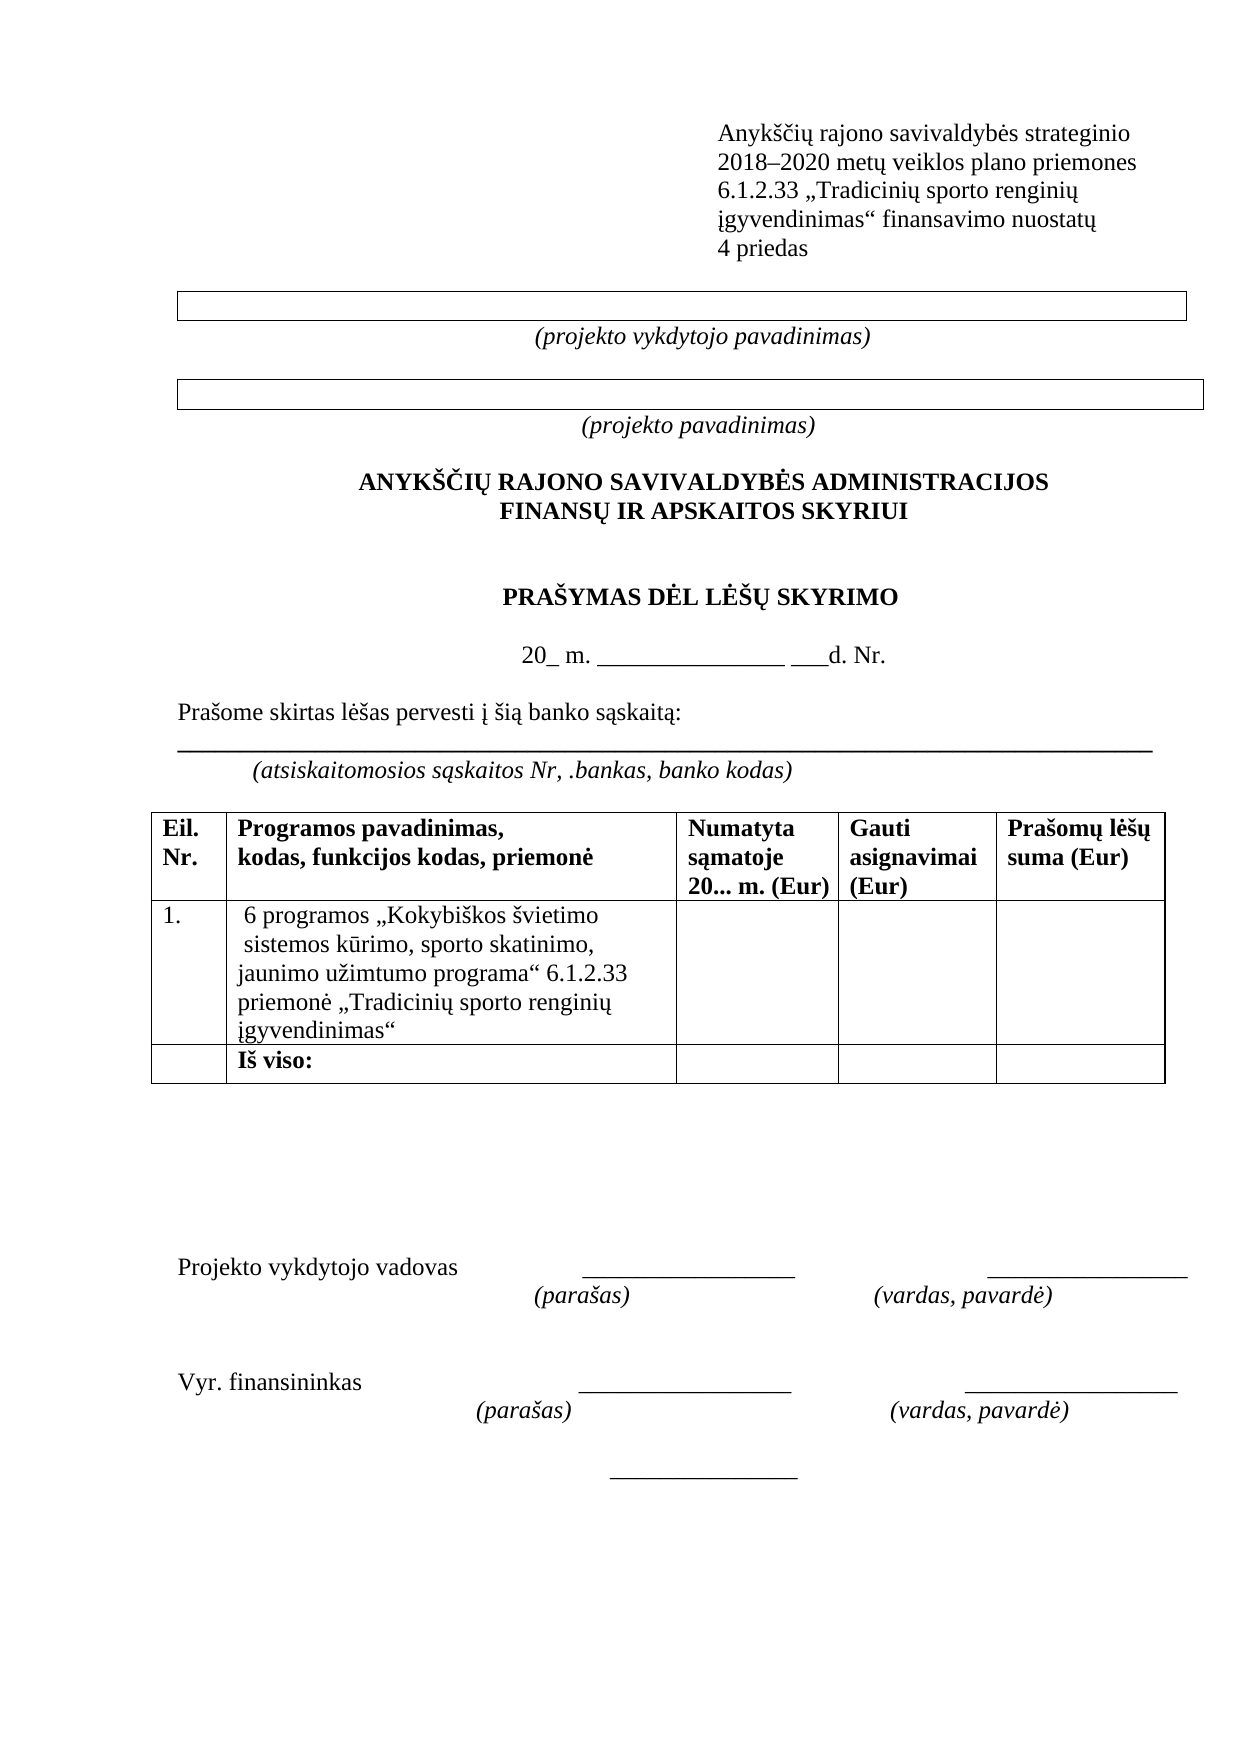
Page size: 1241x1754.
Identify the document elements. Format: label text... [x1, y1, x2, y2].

text 4 priedas [717, 233, 1181, 262]
text ANYKŠČIŲ RAJONO SAVIVALDYBĖS ADMINISTRACIJOS [177, 467, 1230, 496]
table_header Programos pavadinimas, kodas, funkcijos kodas, priemonė [227, 813, 676, 899]
table_cell [839, 1045, 996, 1083]
text įgyvendinimas“ finansavimo nuostatų [717, 204, 1181, 233]
table_cell [677, 901, 838, 1044]
table_cell Iš viso: [227, 1045, 676, 1083]
text 20_ m. _______________ ___d. Nr. [177, 640, 1230, 668]
text _______________ [177, 1453, 1230, 1482]
table_header Eil. Nr. [152, 813, 226, 899]
table_header Numatyta sąmatoje 20... m. (Eur) [677, 813, 838, 899]
text 2018–2020 metų veiklos plano priemones [717, 147, 1181, 176]
text (parašas) (vardas, pavardė) [177, 1280, 1230, 1309]
table_cell [839, 901, 996, 1044]
table_header [178, 292, 1186, 320]
text Anykščių rajono savivaldybės strateginio [717, 118, 1181, 147]
text (projekto vykdytojo pavadinimas) [177, 321, 1230, 350]
text ______________________________________________________________________________ [177, 726, 1230, 755]
table_cell [677, 1045, 838, 1083]
table_cell [997, 1045, 1164, 1083]
text PRAŠYMAS DĖL LĖŠŲ SKYRIMO [177, 582, 1230, 611]
text Prašome skirtas lėšas pervesti į šią banko sąskaitą: [177, 697, 1230, 726]
text (atsiskaitomosios sąskaitos Nr, .bankas, banko kodas) [177, 755, 1230, 783]
text FINANSŲ IR APSKAITOS SKYRIUI [177, 496, 1230, 525]
text (projekto pavadinimas) [169, 410, 1230, 438]
table_header Gauti asignavimai (Eur) [839, 813, 996, 899]
table_cell [997, 901, 1164, 1044]
table_cell [152, 1045, 226, 1083]
table_cell 1. [152, 901, 226, 1044]
table_cell 6 programos „Kokybiškos švietimo sistemos kūrimo, sporto skatinimo, jaunimo užimtumo programa“ 6.1.2.33 priemonė „Tradicinių sporto renginių įgyvendinimas“ [227, 901, 676, 1044]
text 6.1.2.33 „Tradicinių sporto renginių [717, 176, 1181, 204]
text (parašas) (vardas, pavardė) [177, 1395, 1230, 1424]
text Projekto vykdytojo vadovas _________________ ________________ [177, 1252, 1230, 1280]
table_header Prašomų lėšų suma (Eur) [997, 813, 1164, 899]
table_header [178, 380, 1203, 409]
text Vyr. finansininkas _________________ _________________ [177, 1367, 1230, 1395]
